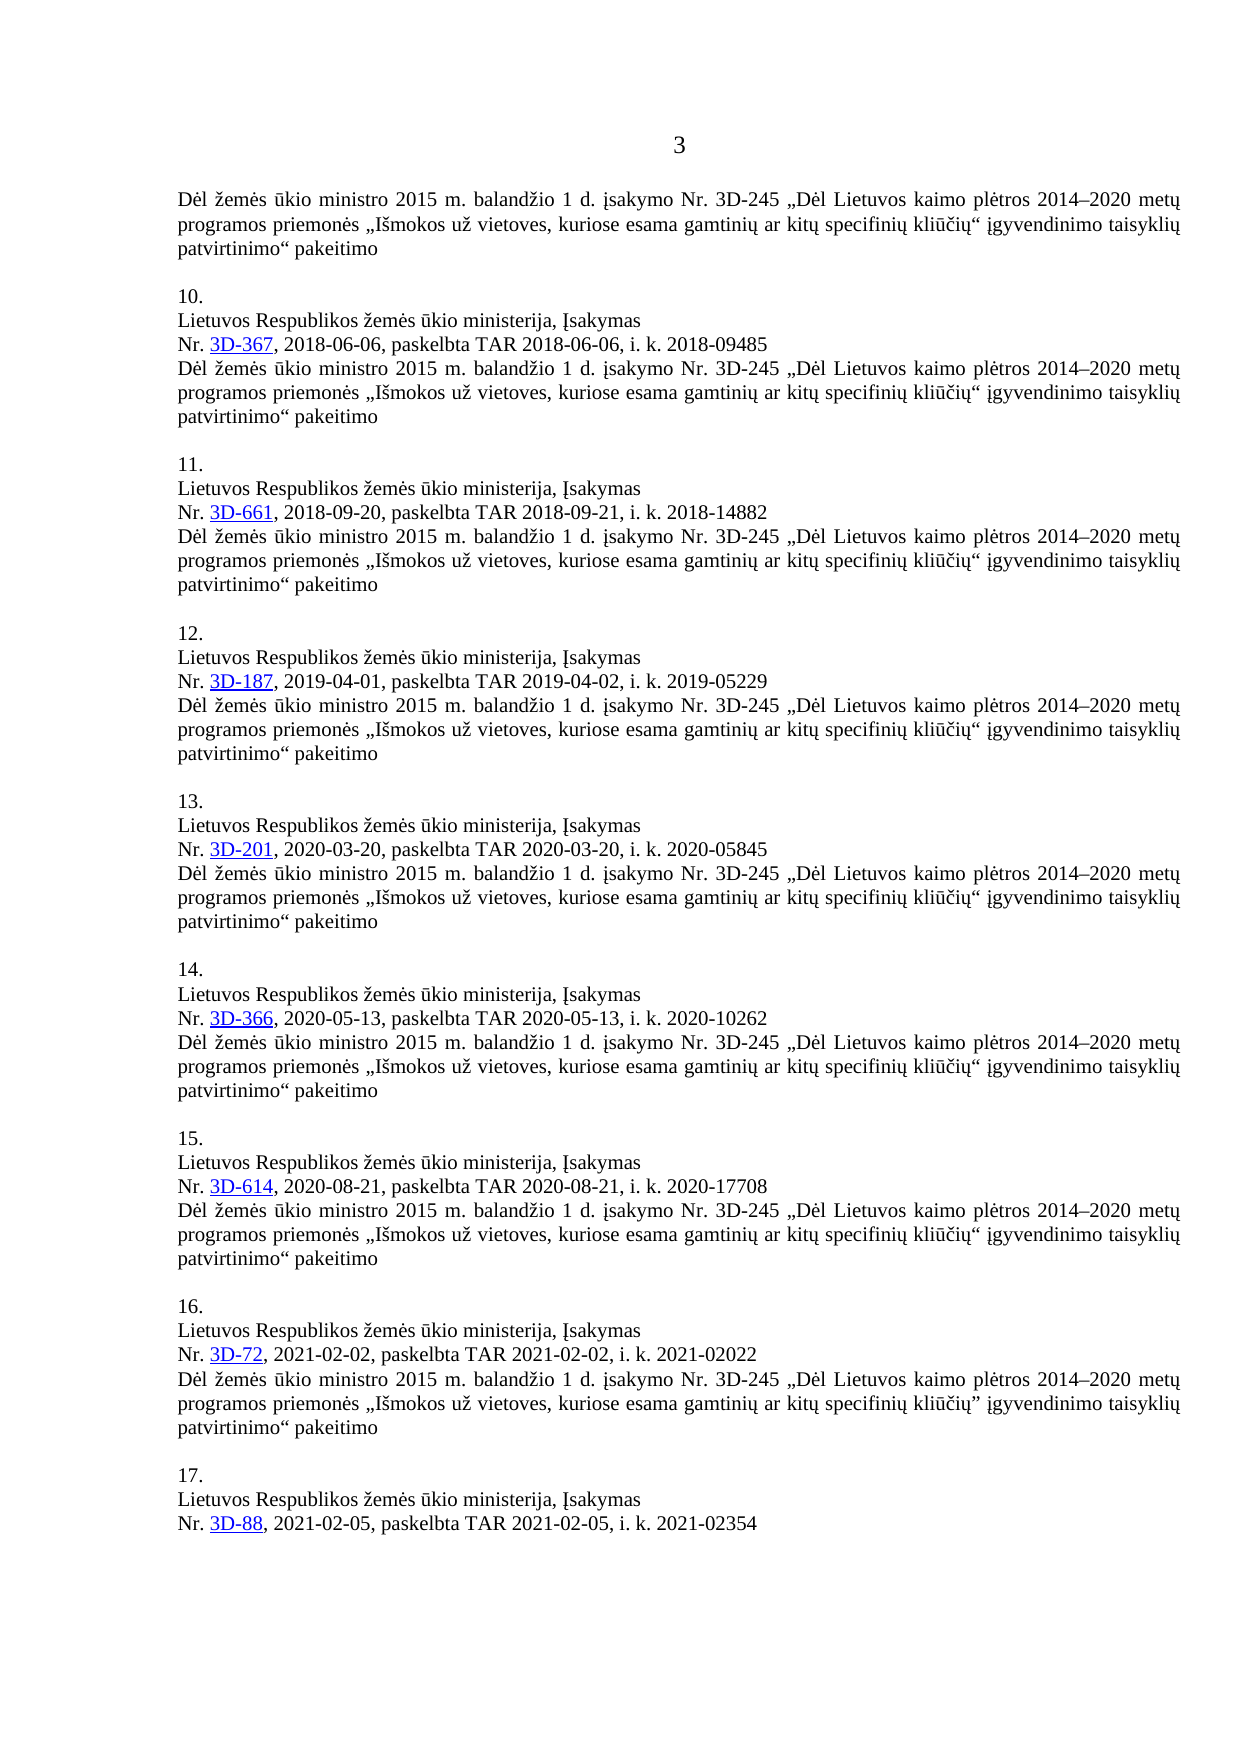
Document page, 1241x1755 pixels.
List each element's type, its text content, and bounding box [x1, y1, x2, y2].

text Nr. 3D-614, 2020-08-21, paskelbta TAR 2020-08-21, i. k. 2020-17708 [177, 1174, 1181, 1198]
text Dėl žemės ūkio ministro 2015 m. balandžio 1 d. įsakymo Nr. 3D-245 „Dėl Lietuvos kaimo plėtros 2014–2020 metų programos priemonės „Išmokos už vietoves, kuriose esama gamtinių ar kitų specifinių kliūčių“ įgyvendinimo taisyklių patvirtinimo“ pakeitimo [177, 356, 1181, 428]
text Dėl žemės ūkio ministro 2015 m. balandžio 1 d. įsakymo Nr. 3D-245 „Dėl Lietuvos kaimo plėtros 2014–2020 metų programos priemonės „Išmokos už vietoves, kuriose esama gamtinių ar kitų specifinių kliūčių” įgyvendinimo taisyklių patvirtinimo“ pakeitimo [177, 1366, 1181, 1439]
text Nr. 3D-72, 2021-02-02, paskelbta TAR 2021-02-02, i. k. 2021-02022 [177, 1342, 1181, 1366]
text Nr. 3D-366, 2020-05-13, paskelbta TAR 2020-05-13, i. k. 2020-10262 [177, 1006, 1181, 1029]
text Lietuvos Respublikos žemės ūkio ministerija, Įsakymas [177, 308, 1181, 332]
text Dėl žemės ūkio ministro 2015 m. balandžio 1 d. įsakymo Nr. 3D-245 „Dėl Lietuvos kaimo plėtros 2014–2020 metų programos priemonės „Išmokos už vietoves, kuriose esama gamtinių ar kitų specifinių kliūčių“ įgyvendinimo taisyklių patvirtinimo“ pakeitimo [177, 1029, 1181, 1102]
text Lietuvos Respublikos žemės ūkio ministerija, Įsakymas [177, 1318, 1181, 1342]
text 12. [177, 621, 1181, 644]
text Lietuvos Respublikos žemės ūkio ministerija, Įsakymas [177, 644, 1181, 669]
text Lietuvos Respublikos žemės ūkio ministerija, Įsakymas [177, 1487, 1181, 1511]
text Lietuvos Respublikos žemės ūkio ministerija, Įsakymas [177, 981, 1181, 1006]
text Nr. 3D-367, 2018-06-06, paskelbta TAR 2018-06-06, i. k. 2018-09485 [177, 332, 1181, 356]
text Dėl žemės ūkio ministro 2015 m. balandžio 1 d. įsakymo Nr. 3D-245 „Dėl Lietuvos kaimo plėtros 2014–2020 metų programos priemonės „Išmokos už vietoves, kuriose esama gamtinių ar kitų specifinių kliūčių“ įgyvendinimo taisyklių patvirtinimo“ pakeitimo [177, 861, 1181, 933]
text 17. [177, 1463, 1181, 1487]
text Lietuvos Respublikos žemės ūkio ministerija, Įsakymas [177, 476, 1181, 500]
text Dėl žemės ūkio ministro 2015 m. balandžio 1 d. įsakymo Nr. 3D-245 „Dėl Lietuvos kaimo plėtros 2014–2020 metų programos priemonės „Išmokos už vietoves, kuriose esama gamtinių ar kitų specifinių kliūčių“ įgyvendinimo taisyklių patvirtinimo“ pakeitimo [177, 187, 1181, 259]
text Nr. 3D-187, 2019-04-01, paskelbta TAR 2019-04-02, i. k. 2019-05229 [177, 669, 1181, 693]
text Dėl žemės ūkio ministro 2015 m. balandžio 1 d. įsakymo Nr. 3D-245 „Dėl Lietuvos kaimo plėtros 2014–2020 metų programos priemonės „Išmokos už vietoves, kuriose esama gamtinių ar kitų specifinių kliūčių“ įgyvendinimo taisyklių patvirtinimo“ pakeitimo [177, 1198, 1181, 1270]
text Nr. 3D-201, 2020-03-20, paskelbta TAR 2020-03-20, i. k. 2020-05845 [177, 837, 1181, 861]
text 14. [177, 957, 1181, 981]
text Nr. 3D-88, 2021-02-05, paskelbta TAR 2021-02-05, i. k. 2021-02354 [177, 1511, 1181, 1535]
text Lietuvos Respublikos žemės ūkio ministerija, Įsakymas [177, 813, 1181, 837]
text 13. [177, 789, 1181, 813]
text Dėl žemės ūkio ministro 2015 m. balandžio 1 d. įsakymo Nr. 3D-245 „Dėl Lietuvos kaimo plėtros 2014–2020 metų programos priemonės „Išmokos už vietoves, kuriose esama gamtinių ar kitų specifinių kliūčių“ įgyvendinimo taisyklių patvirtinimo“ pakeitimo [177, 524, 1181, 596]
text 16. [177, 1294, 1181, 1318]
text Nr. 3D-661, 2018-09-20, paskelbta TAR 2018-09-21, i. k. 2018-14882 [177, 500, 1181, 524]
text 15. [177, 1126, 1181, 1150]
text Dėl žemės ūkio ministro 2015 m. balandžio 1 d. įsakymo Nr. 3D-245 „Dėl Lietuvos kaimo plėtros 2014–2020 metų programos priemonės „Išmokos už vietoves, kuriose esama gamtinių ar kitų specifinių kliūčių“ įgyvendinimo taisyklių patvirtinimo“ pakeitimo [177, 693, 1181, 765]
text 10. [177, 284, 1181, 308]
text Lietuvos Respublikos žemės ūkio ministerija, Įsakymas [177, 1150, 1181, 1174]
text 11. [177, 452, 1181, 476]
